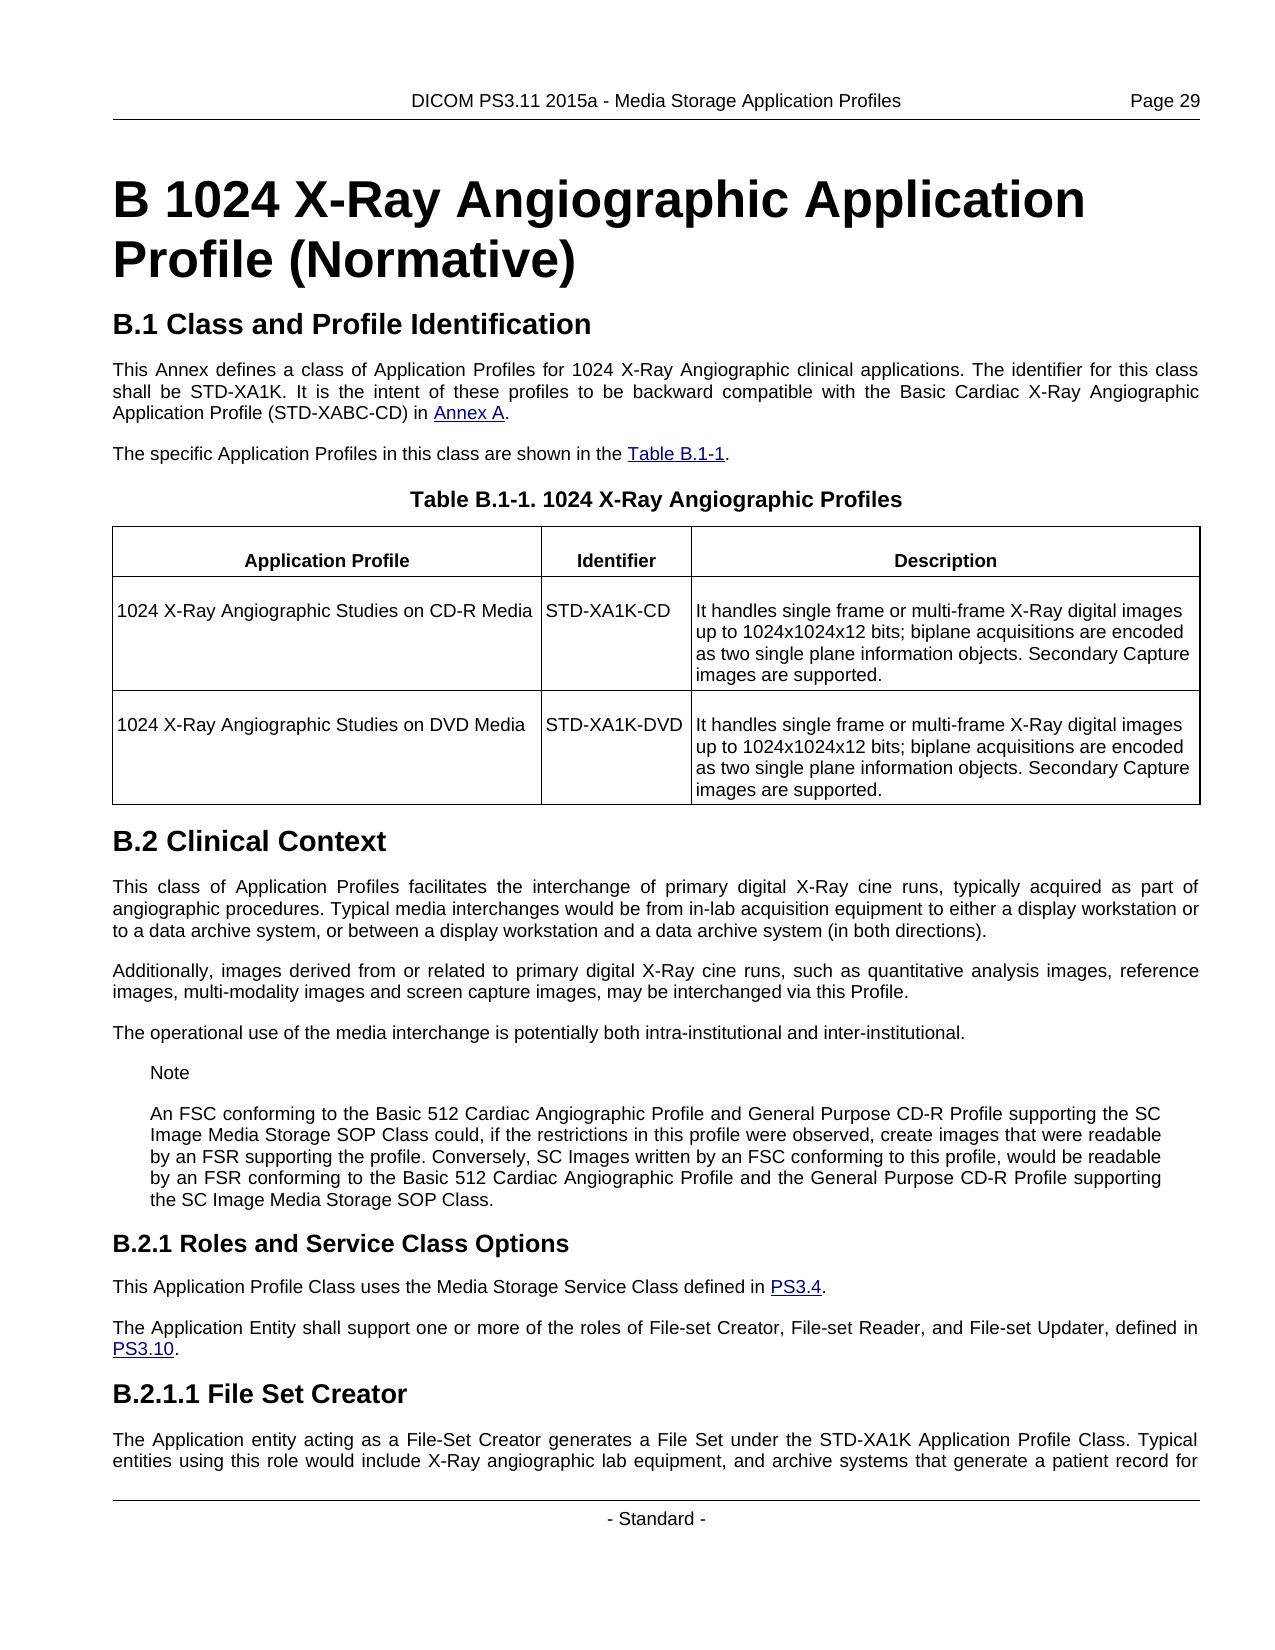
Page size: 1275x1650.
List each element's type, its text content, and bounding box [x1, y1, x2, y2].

table_cell STD-XA1K-DVD [542, 691, 691, 804]
table_header Description [692, 527, 1199, 576]
text This Annex defines a class of Application Profiles for 1024 X-Ray Angiographic clinical applications. The identifier for this class shall be STD-XA1K. It is the intent of these profiles to be backward compatible with the Basic Cardiac X-Ray Angiographic Application Profile (STD-XABC-CD) in Annex A. [112, 359, 1200, 424]
text An FSC conforming to the Basic 512 Cardiac Angiographic Profile and General Purpose CD-R Profile supporting the SC Image Media Storage SOP Class could, if the restrictions in this profile were observed, create images that were readable by an FSR supporting the profile. Conversely, SC Images written by an FSC conforming to this profile, would be readable by an FSR conforming to the Basic 512 Cardiac Angiographic Profile and the General Purpose CD-R Profile supporting the SC Image Media Storage SOP Class. [150, 1102, 1162, 1210]
table_cell It handles single frame or multi-frame X-Ray digital images up to 1024x1024x12 bits; biplane acquisitions are encoded as two single plane information objects. Secondary Capture images are supported. [692, 691, 1199, 804]
text B.2.1 Roles and Service Class Options [112, 1229, 1200, 1258]
text The specific Application Profiles in this class are shown in the Table B.1-1. [112, 442, 1200, 464]
text This Application Profile Class uses the Media Storage Service Class defined in PS3.4. [112, 1276, 1200, 1298]
text B.1 Class and Profile Identification [112, 307, 1200, 340]
text Table B.1-1. 1024 X-Ray Angiographic Profiles [112, 486, 1200, 512]
table_cell STD-XA1K-CD [542, 577, 691, 690]
table_header Application Profile [113, 527, 541, 576]
table_cell It handles single frame or multi-frame X-Ray digital images up to 1024x1024x12 bits; biplane acquisitions are encoded as two single plane information objects. Secondary Capture images are supported. [692, 577, 1199, 690]
text The Application Entity shall support one or more of the roles of File-set Creator, File-set Reader, and File-set Updater, defined in PS3.10. [112, 1317, 1200, 1360]
text This class of Application Profiles facilitates the interchange of primary digital X-Ray cine runs, typically acquired as part of angiographic procedures. Typical media interchanges would be from in-lab acquisition equipment to either a display workstation or to a data archive system, or between a display workstation and a data archive system (in both directions). [112, 876, 1200, 941]
text B.2.1.1 File Set Creator [112, 1378, 1200, 1410]
table_cell 1024 X-Ray Angiographic Studies on CD-R Media [113, 577, 541, 690]
text The Application entity acting as a File-Set Creator generates a File Set under the STD-XA1K Application Profile Class. Typical entities using this role would include X-Ray angiographic lab equipment, and archive systems that generate a patient record for [112, 1428, 1200, 1472]
text Note [150, 1062, 1162, 1083]
text B.2 Clinical Context [112, 824, 1200, 858]
table_header Identifier [542, 527, 691, 576]
text The operational use of the media interchange is potentially both intra-institutional and inter-institutional. [112, 1022, 1200, 1043]
table_cell 1024 X-Ray Angiographic Studies on DVD Media [113, 691, 541, 804]
text B 1024 X-Ray Angiographic Application Profile (Normative) [112, 169, 1200, 288]
text Additionally, images derived from or related to primary digital X-Ray cine runs, such as quantitative analysis images, reference images, multi-modality images and screen capture images, may be interchanged via this Profile. [112, 960, 1200, 1003]
